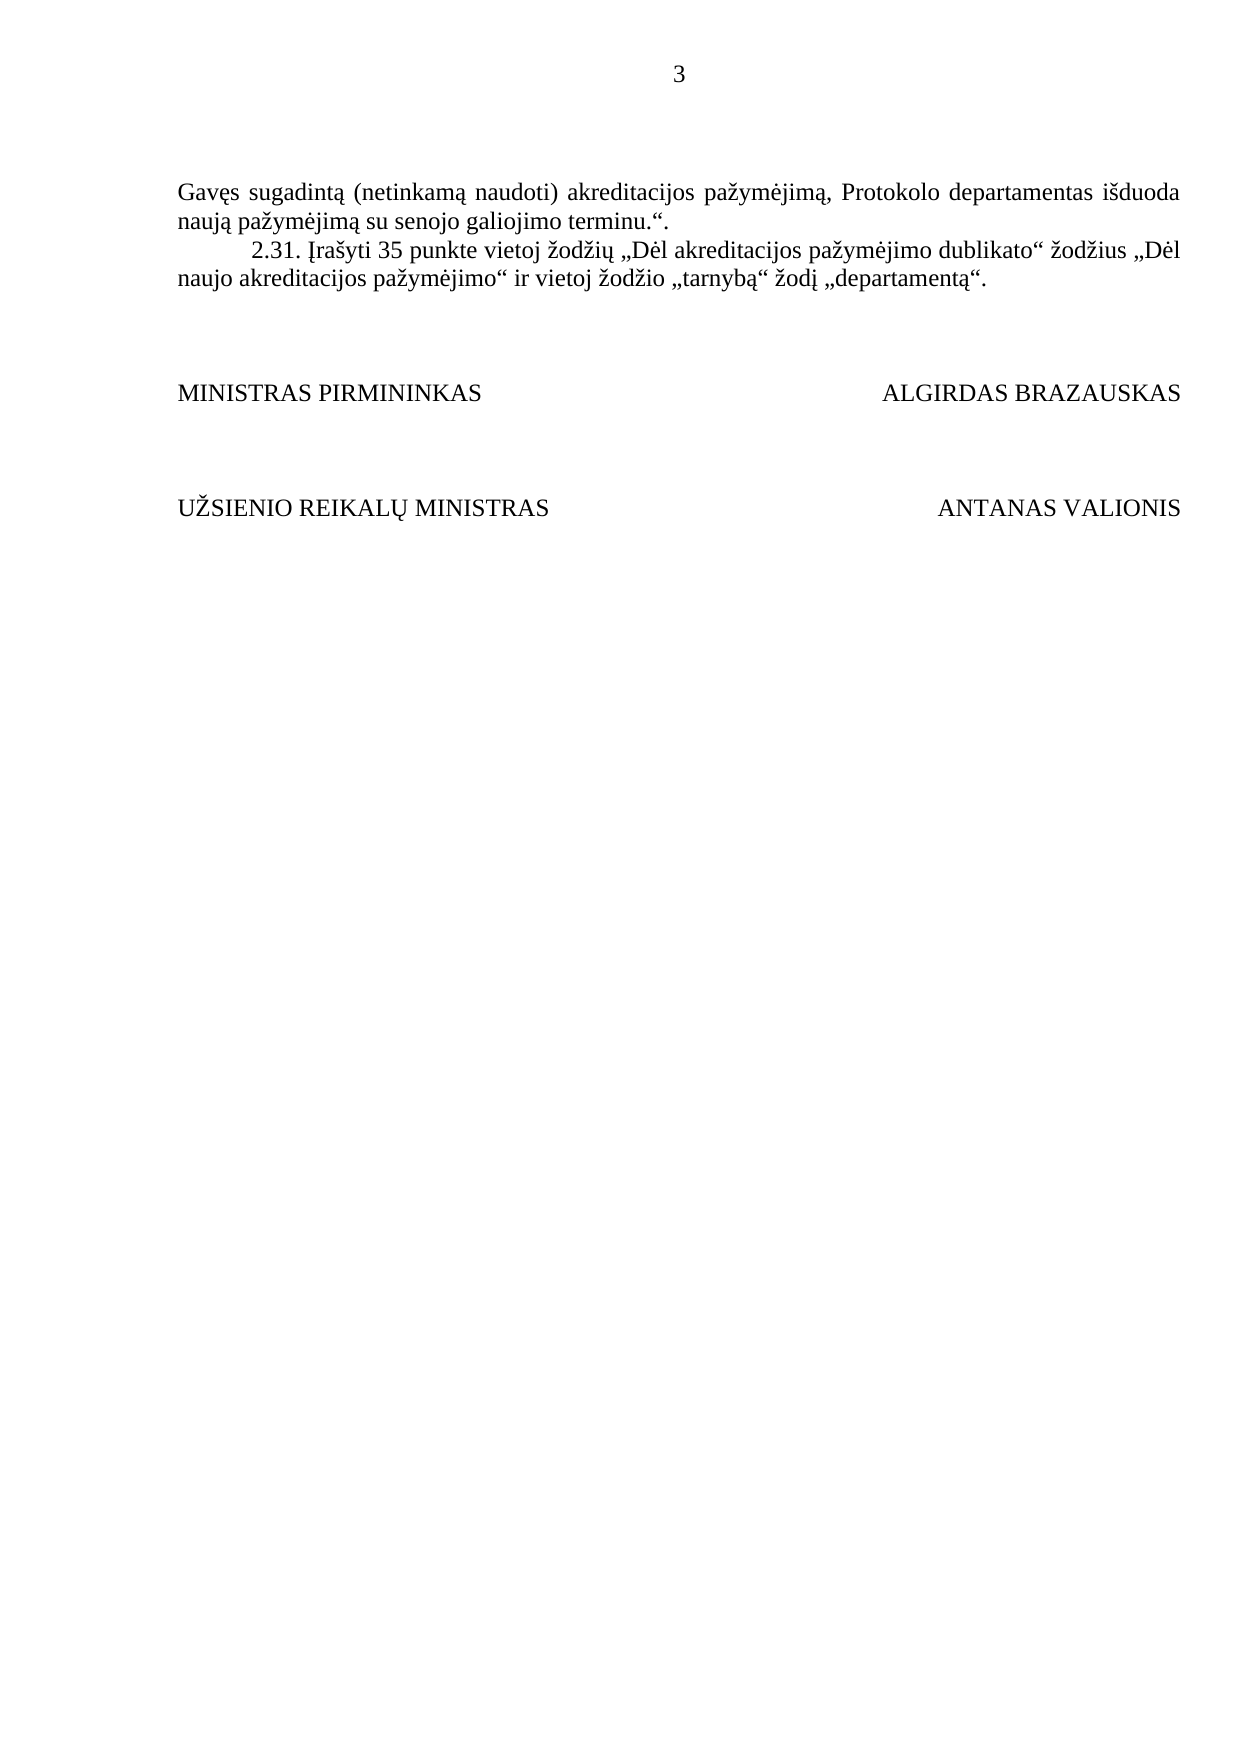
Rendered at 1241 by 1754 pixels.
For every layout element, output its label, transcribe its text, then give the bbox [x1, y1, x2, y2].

text MINISTRAS PIRMININKAS ALGIRDAS BRAZAUSKAS [177, 378, 1181, 407]
text Gavęs sugadintą (netinkamą naudoti) akreditacijos pažymėjimą, Protokolo departamentas išduoda naują pažymėjimą su senojo galiojimo terminu.“. [177, 177, 1181, 235]
text 2.31. Įrašyti 35 punkte vietoj žodžių „Dėl akreditacijos pažymėjimo dublikato“ žodžius „Dėl naujo akreditacijos pažymėjimo“ ir vietoj žodžio „tarnybą“ žodį „departamentą“. [177, 235, 1181, 292]
text UŽSIENIO REIKALŲ MINISTRAS ANTANAS VALIONIS [177, 493, 1181, 522]
